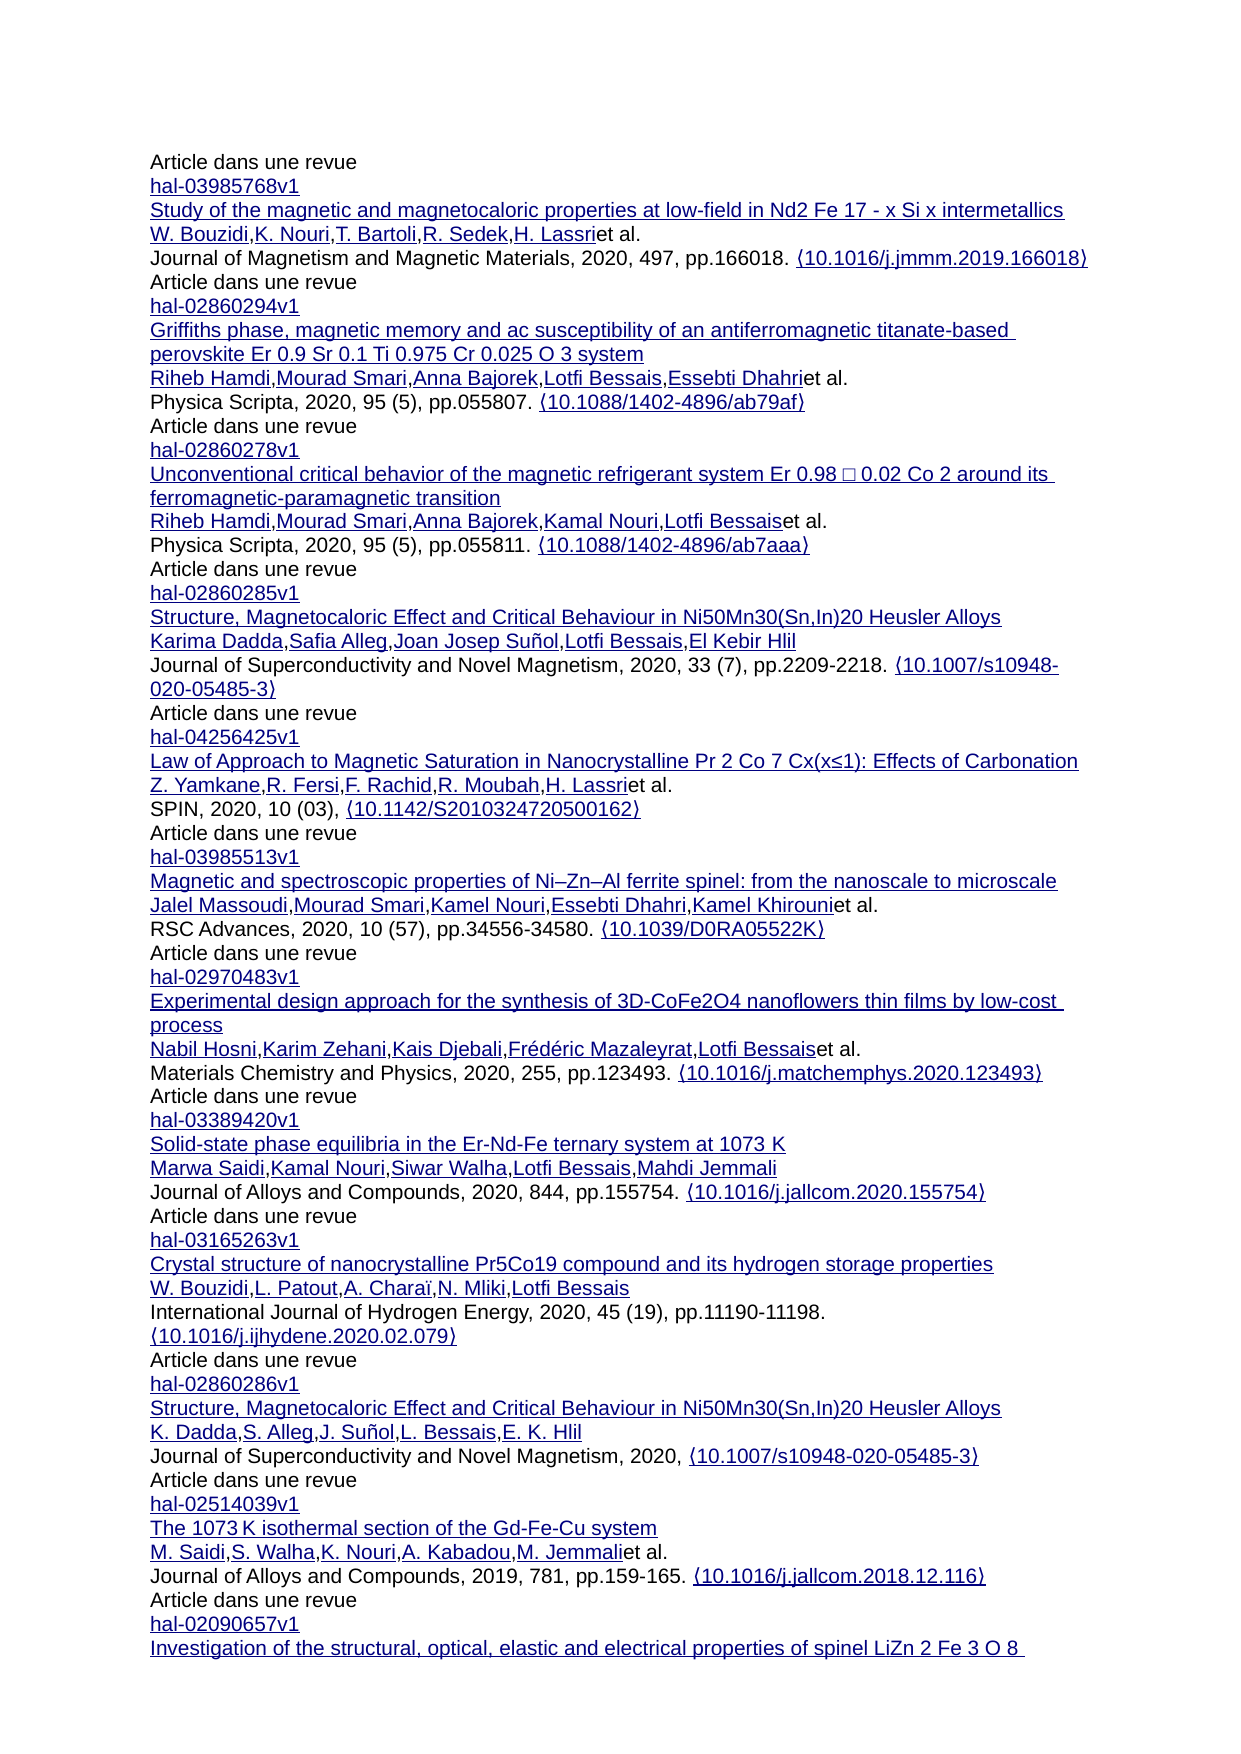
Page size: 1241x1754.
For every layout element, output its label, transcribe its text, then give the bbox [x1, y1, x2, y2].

table_cell Unconventional critical behavior of the magnetic refrigerant system Er 0.98 □ 0.02 Co 2 around its ferromagnetic-paramagnetic transition Riheb Hamdi,Mourad Smari,Anna Bajorek,Kamal Nouri,Lotfi Bessaiset al. Physica Scripta, 2020, 95 (5), pp.055811. ⟨10.1088/1402-4896/ab7aaa⟩ Article dans une revue hal-02860285v1 [150, 461, 1090, 605]
table_cell Experimental design approach for the synthesis of 3D-CoFe2O4 nanoflowers thin films by low-cost process Nabil Hosni,Karim Zehani,Kais Djebali,Frédéric Mazaleyrat,Lotfi Bessaiset al. Materials Chemistry and Physics, 2020, 255, pp.123493. ⟨10.1016/j.matchemphys.2020.123493⟩ Article dans une revue hal-03389420v1 [150, 989, 1090, 1132]
table_cell Solid-state phase equilibria in the Er-Nd-Fe ternary system at 1073 K Marwa Saidi,Kamal Nouri,Siwar Walha,Lotfi Bessais,Mahdi Jemmali Journal of Alloys and Compounds, 2020, 844, pp.155754. ⟨10.1016/j.jallcom.2020.155754⟩ Article dans une revue hal-03165263v1 [150, 1132, 1090, 1252]
table_cell Magnetic and spectroscopic properties of Ni–Zn–Al ferrite spinel: from the nanoscale to microscale Jalel Massoudi,Mourad Smari,Kamel Nouri,Essebti Dhahri,Kamel Khirouniet al. RSC Advances, 2020, 10 (57), pp.34556-34580. ⟨10.1039/D0RA05522K⟩ Article dans une revue hal-02970483v1 [150, 869, 1090, 988]
table_cell Structure, Magnetocaloric Effect and Critical Behaviour in Ni50Mn30(Sn,In)20 Heusler Alloys K. Dadda,S. Alleg,J. Suñol,L. Bessais,E. K. Hlil Journal of Superconductivity and Novel Magnetism, 2020, ⟨10.1007/s10948-020-05485-3⟩ Article dans une revue hal-02514039v1 [150, 1396, 1090, 1516]
table_cell Griffiths phase, magnetic memory and ac susceptibility of an antiferromagnetic titanate-based perovskite Er 0.9 Sr 0.1 Ti 0.975 Cr 0.025 O 3 system Riheb Hamdi,Mourad Smari,Anna Bajorek,Lotfi Bessais,Essebti Dhahriet al. Physica Scripta, 2020, 95 (5), pp.055807. ⟨10.1088/1402-4896/ab79af⟩ Article dans une revue hal-02860278v1 [150, 318, 1090, 461]
table_cell Crystal structure of nanocrystalline Pr5Co19 compound and its hydrogen storage properties W. Bouzidi,L. Patout,A. Charaï,N. Mliki,Lotfi Bessais International Journal of Hydrogen Energy, 2020, 45 (19), pp.11190-11198. ⟨10.1016/j.ijhydene.2020.02.079⟩ Article dans une revue hal-02860286v1 [150, 1252, 1090, 1396]
table_cell Structure, Magnetocaloric Effect and Critical Behaviour in Ni50Mn30(Sn,In)20 Heusler Alloys Karima Dadda,Safia Alleg,Joan Josep Suñol,Lotfi Bessais,El Kebir Hlil Journal of Superconductivity and Novel Magnetism, 2020, 33 (7), pp.2209-2218. ⟨10.1007/s10948-020-05485-3⟩ Article dans une revue hal-04256425v1 [150, 605, 1090, 749]
table_cell Investigation of the structural, optical, elastic and electrical properties of spinel LiZn 2 Fe 3 O 8 [150, 1635, 1090, 1659]
table_cell Article dans une revue hal-03985768v1 [150, 150, 1090, 198]
table_cell Study of the magnetic and magnetocaloric properties at low-field in Nd2 Fe 17 - x Si x intermetallics W. Bouzidi,K. Nouri,T. Bartoli,R. Sedek,H. Lassriet al. Journal of Magnetism and Magnetic Materials, 2020, 497, pp.166018. ⟨10.1016/j.jmmm.2019.166018⟩ Article dans une revue hal-02860294v1 [150, 198, 1090, 318]
table_cell The 1073 K isothermal section of the Gd-Fe-Cu system M. Saidi,S. Walha,K. Nouri,A. Kabadou,M. Jemmaliet al. Journal of Alloys and Compounds, 2019, 781, pp.159-165. ⟨10.1016/j.jallcom.2018.12.116⟩ Article dans une revue hal-02090657v1 [150, 1516, 1090, 1635]
table_cell Law of Approach to Magnetic Saturation in Nanocrystalline Pr 2 Co 7 Cx(x≤1): Effects of Carbonation Z. Yamkane,R. Fersi,F. Rachid,R. Moubah,H. Lassriet al. SPIN, 2020, 10 (03), ⟨10.1142/S2010324720500162⟩ Article dans une revue hal-03985513v1 [150, 749, 1090, 869]
